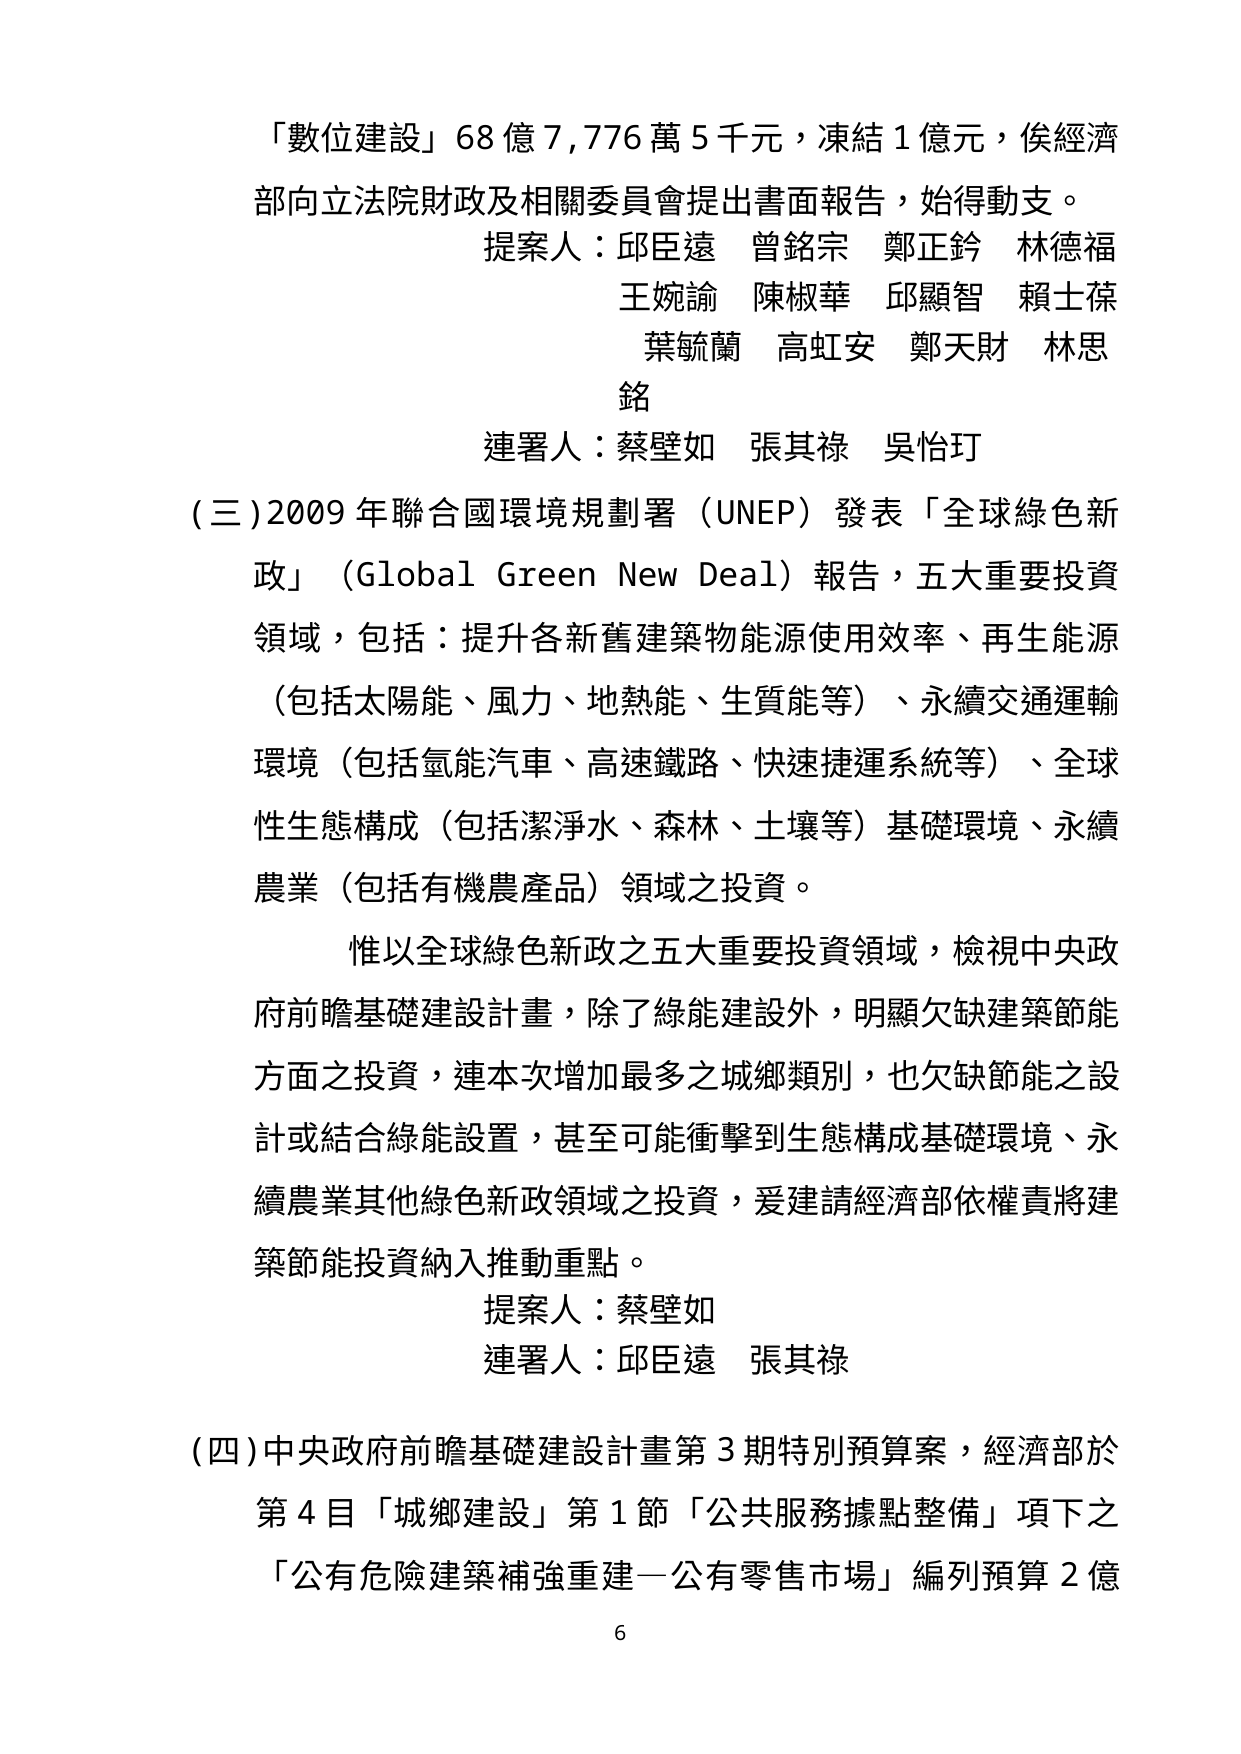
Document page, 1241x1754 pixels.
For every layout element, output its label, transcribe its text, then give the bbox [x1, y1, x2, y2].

text 惟以全球綠色新政之五大重要投資領域，檢視中央政府前瞻基礎建設計畫，除了綠能建設外，明顯欠缺建築節能方面之投資，連本次增加最多之城鄉類別，也欠缺節能之設計或結合綠能設置，甚至可能衝擊到生態構成基礎環境、永續農業其他綠色新政領域之投資，爰建請經濟部依權責將建築節能投資納入推動重點。 [187, 907, 1120, 1282]
text 「數位建設」68億7,776萬5千元，凍結1億元，俟經濟部向立法院財政及相關委員會提出書面報告，始得動支。 [187, 94, 1120, 219]
text 提案人：邱臣遠 曾銘宗 鄭正鈐 林德福 王婉諭 陳椒華 邱顯智 賴士葆 [483, 219, 1120, 319]
text 提案人：蔡壁如 [483, 1282, 1120, 1332]
text 連署人：邱臣遠 張其祿 [483, 1332, 1120, 1382]
text 葉毓蘭 高虹安 鄭天財 林思銘 [483, 319, 1120, 419]
text (三)2009年聯合國環境規劃署（UNEP）發表「全球綠色新政」（Global Green New Deal）報告，五大重要投資領域，包括：提升各新舊建築物能源使用效率、再生能源（包括太陽能、風力、地熱能、生質能等）、永續交通運輸環境（包括氫能汽車、高速鐵路、快速捷運系統等）、全球性生態構成（包括潔淨水、森林、土壤等）基礎環境、永續農業（包括有機農產品）領域之投資。 [187, 469, 1120, 907]
text (四)中央政府前瞻基礎建設計畫第3期特別預算案，經濟部於第4目「城鄉建設」第1節「公共服務據點整備」項下之「公有危險建築補強重建—公有零售市場」編列預算2億8,000萬元，主要係為補助地方政府辦理公有零售市場耐震能力初評、詳評、補強、拆除重建等經費。根據立法院預算中心提出之中央政府前瞻基礎建設計畫第3期特別預算案評估報告指出，經濟部推動辦理地方公有零售市場補強重建計畫，前2期特別預算迄109年7月底累計執行率未達三成，預算執行未如預期；第1期特別預算已於107年底屆期，仍有33件補強或拆除重建工程尚未完成，計畫之規劃及執行作業均待檢討加強。為維民眾之安全，允宜賡續研謀強化對地方政府執行單位實地督導訪視並協調解決困難等輔導措施，爰凍結該項預算二十分之一，俟經濟部向立法院財政及相關委員會提出書面報告後，始得動支，以利本計畫之推動。 [187, 1407, 1120, 1594]
text 連署人：蔡壁如 張其祿 吳怡玎 [483, 419, 1120, 469]
